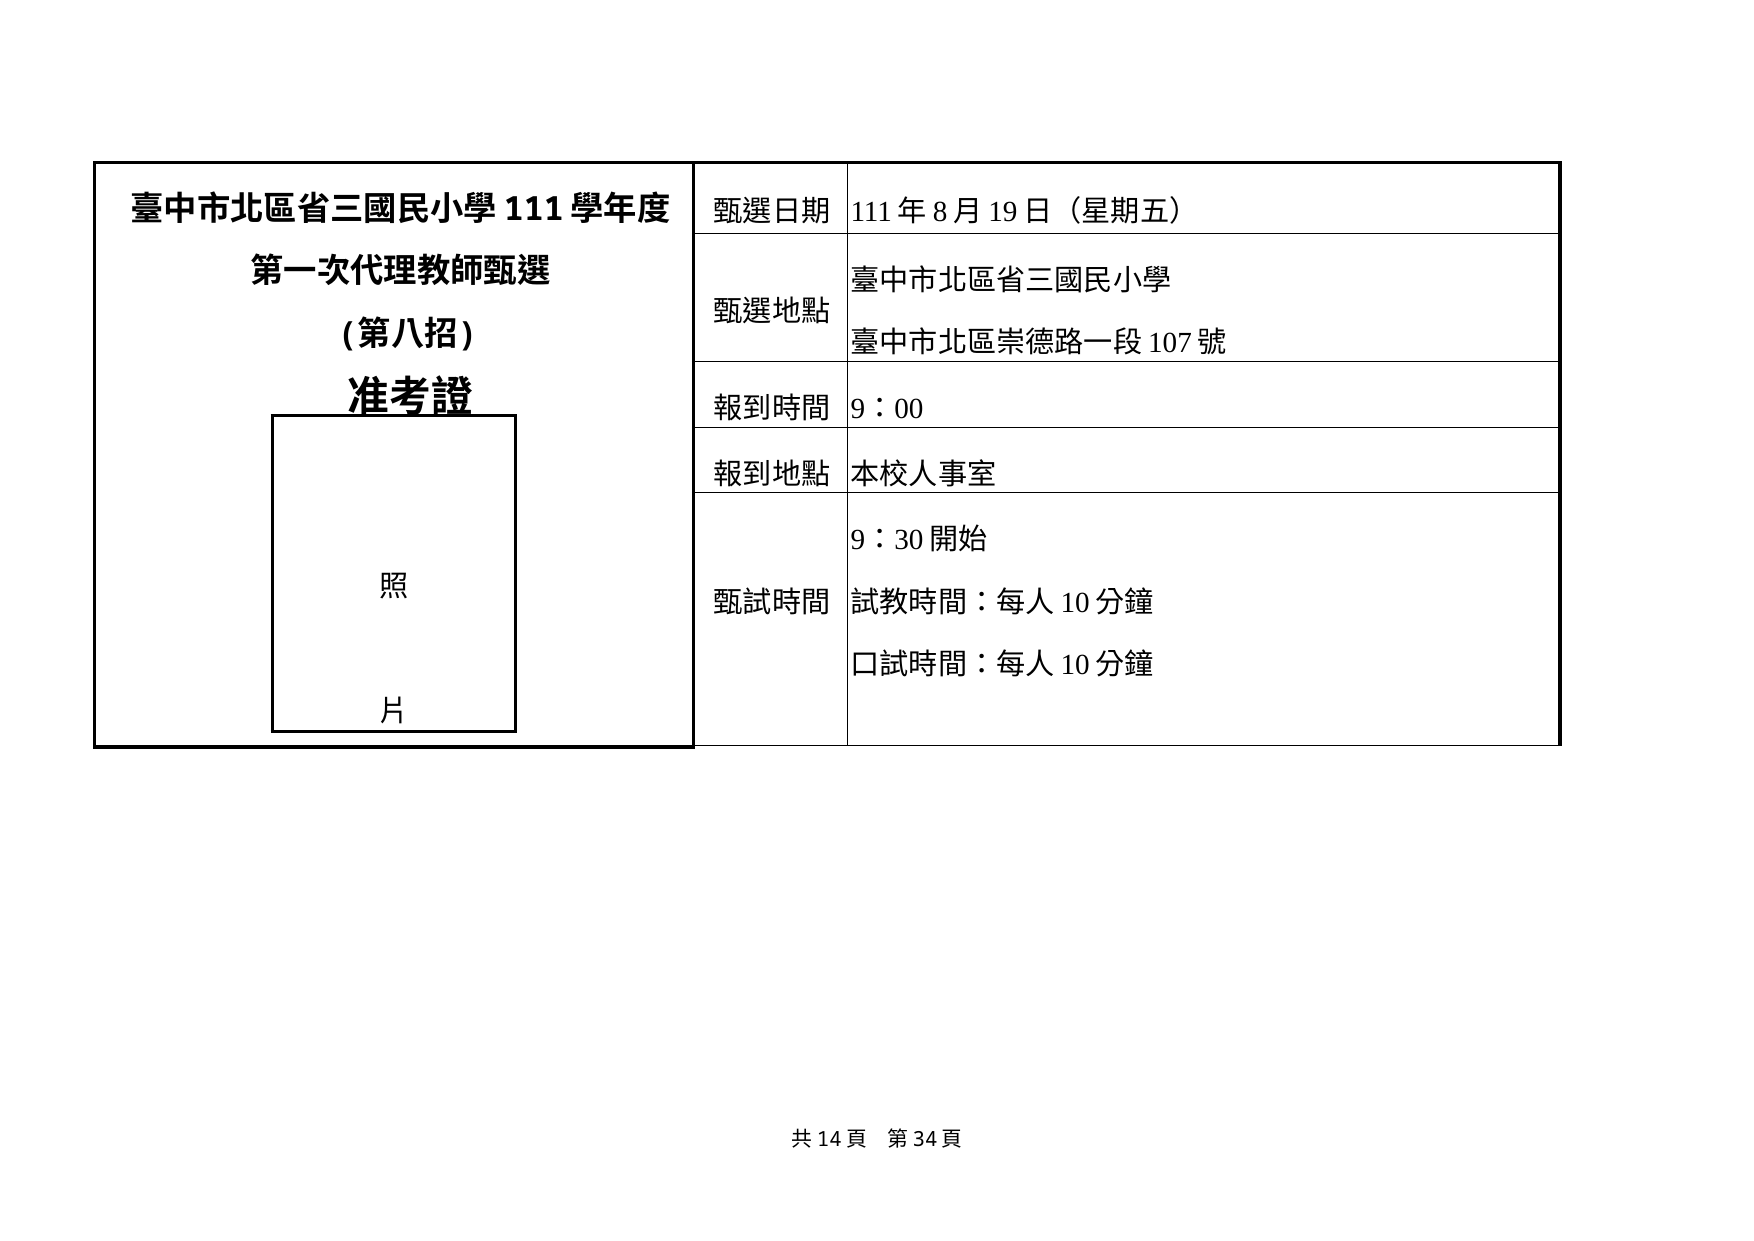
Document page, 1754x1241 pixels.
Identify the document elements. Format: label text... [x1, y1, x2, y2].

table_cell 9：00 [848, 362, 1558, 427]
table_header 111年8月19日（星期五） [848, 164, 1558, 233]
table_header 臺中市北區省三國民小學111學年度 第一次代理教師甄選 (第八招) 准考證 [96, 164, 692, 745]
table_cell 臺中市北區省三國民小學 臺中市北區崇德路一段107號 [848, 234, 1558, 361]
table_cell 本校人事室 [848, 428, 1558, 492]
table_cell 甄選地點 [695, 234, 847, 361]
table_cell 甄試時間 [695, 493, 847, 745]
table_cell 9：30開始 試教時間：每人10分鐘 口試時間：每人10分鐘 [848, 493, 1558, 745]
table_header 照 片 [274, 417, 514, 730]
table_cell 報到時間 [695, 362, 847, 427]
table_header 甄選日期 [695, 164, 847, 233]
table_cell 報到地點 [695, 428, 847, 492]
